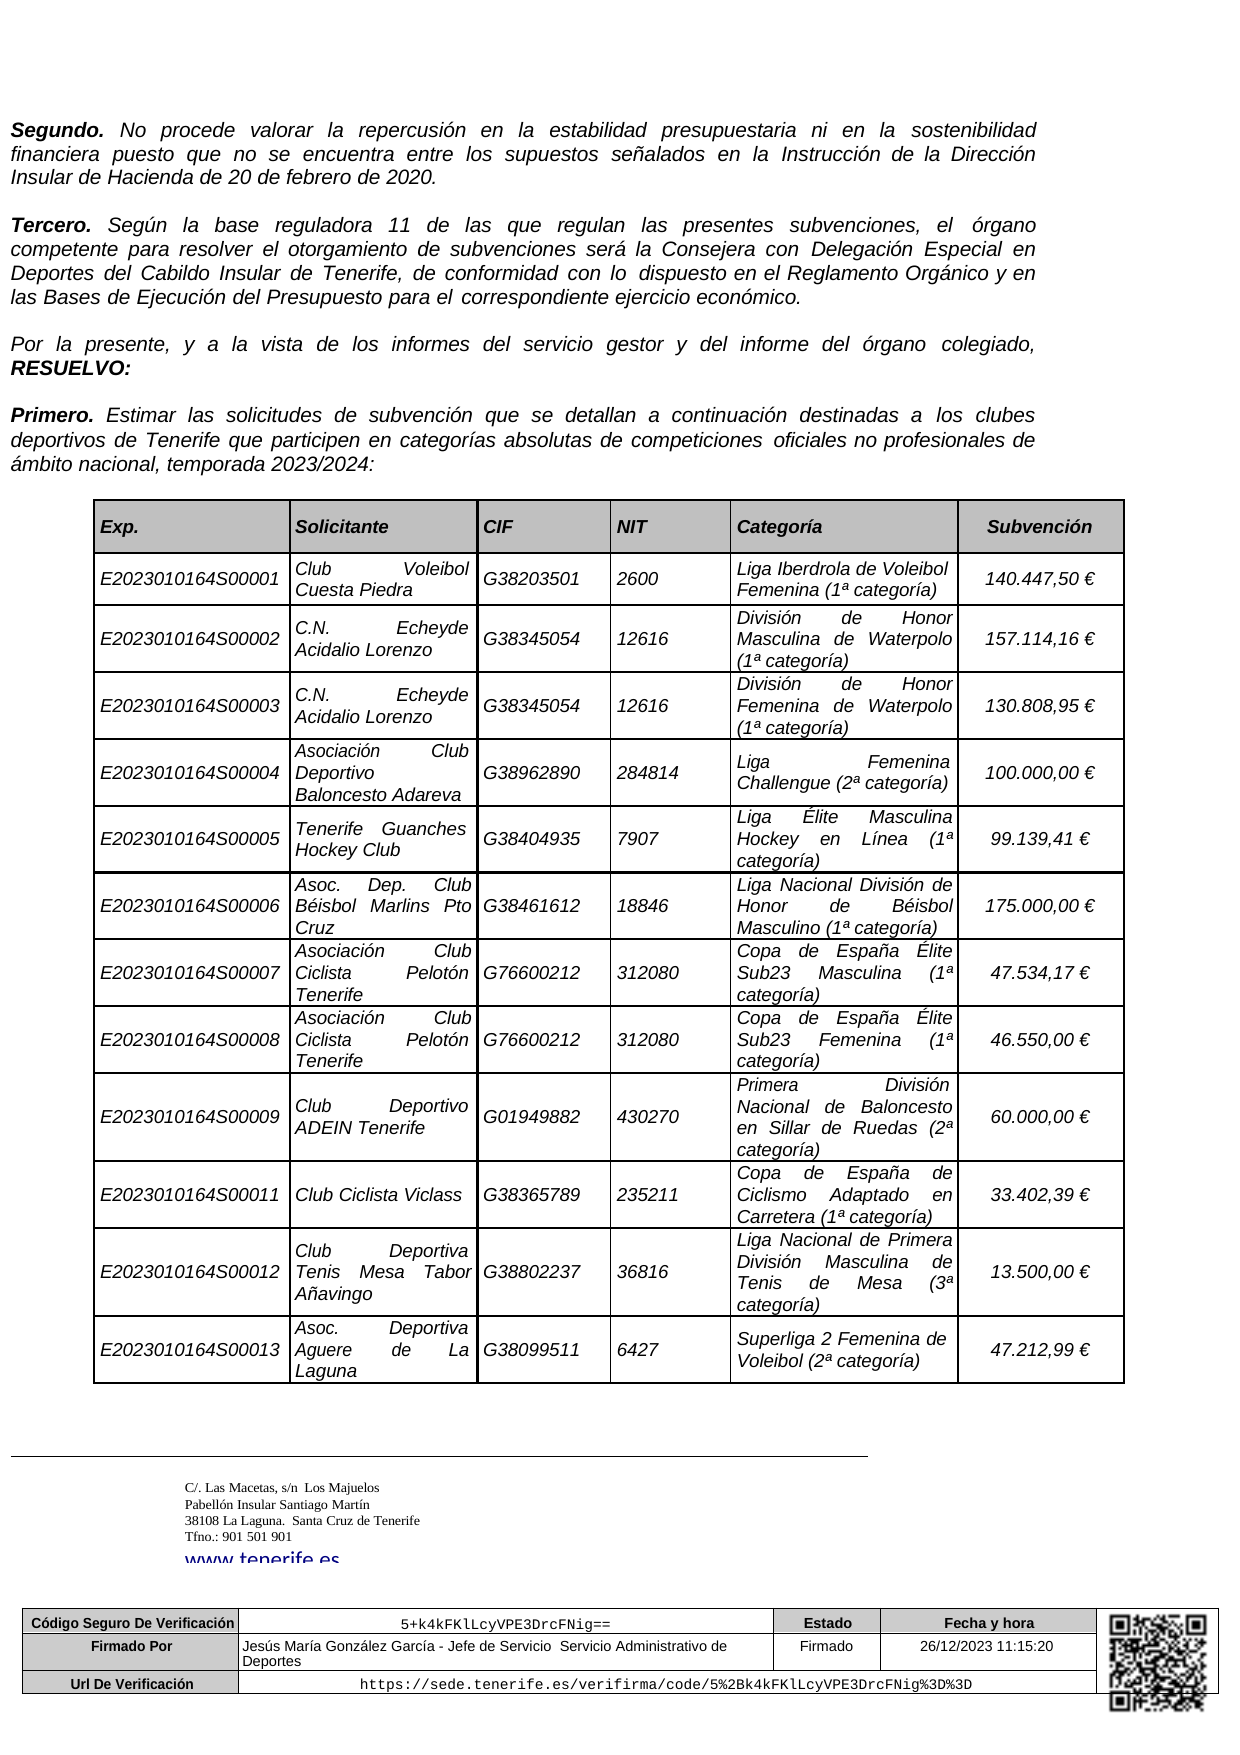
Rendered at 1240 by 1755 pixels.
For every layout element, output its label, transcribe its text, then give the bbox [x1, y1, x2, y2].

table_cell 47.212,99 € [959, 1317, 1123, 1382]
table_cell 60.000,00 € [959, 1074, 1123, 1160]
table_cell 47.534,17 € [959, 940, 1123, 1005]
text Tercero. Según la base reguladora 11 de las que regulan las presentes subvenciones, el órgano competente para resolver el otorgamiento de subvenciones será la Consejera con Delegación Especial en Deportes del Cabildo Insular de Tenerife, de conformidad con lo dispuesto en el Reglamento Orgánico y en las Bases de Ejecución del Presupuesto para el correspondiente ejercicio económico. [10, 213, 1036, 309]
table_cell Club Deportivo ADEIN Tenerife [291, 1074, 476, 1160]
text Primero. Estimar las solicitudes de subvención que se detallan a continuación destinadas a los clubes deportivos de Tenerife que participen en categorías absolutas de competiciones oficiales no profesionales de ámbito nacional, temporada 2023/2024: [10, 404, 1036, 475]
table_cell 235211 [611, 1162, 730, 1227]
table_cell G38345054 [479, 606, 610, 671]
table_cell G38203501 [479, 554, 610, 604]
table_cell Copa de España de Ciclismo Adaptado en Carretera (1ª categoría) [731, 1162, 957, 1227]
table_cell 100.000,00 € [959, 740, 1123, 805]
table_header Estado [774, 1609, 880, 1632]
table_cell E2023010164S00005 [95, 807, 289, 871]
table_cell 157.114,16 € [959, 606, 1123, 671]
table_cell 46.550,00 € [959, 1007, 1123, 1072]
table_cell E2023010164S00002 [95, 606, 289, 671]
table_cell 7907 [611, 807, 730, 871]
table_cell Asociación Club Ciclista Pelotón Tenerife [291, 940, 476, 1005]
table_cell Firmado [774, 1634, 880, 1670]
table_cell 26/12/2023 11:15:20 [881, 1634, 1096, 1670]
table_cell Liga Élite Masculina Hockey en Línea (1ª categoría) [731, 807, 957, 871]
table_cell Liga Iberdrola de Voleibol Femenina (1ª categoría) [731, 554, 957, 604]
table_cell E2023010164S00008 [95, 1007, 289, 1072]
table_cell Asoc. Dep. Club Béisbol Marlins Pto Cruz [291, 874, 476, 938]
table_cell E2023010164S00007 [95, 940, 289, 1005]
table_cell 2600 [611, 554, 730, 604]
table_cell Liga Femenina Challengue (2ª categoría) [731, 740, 957, 805]
table_cell Tenerife Guanches Hockey Club [291, 807, 476, 871]
table_header Código Seguro De Verificación [23, 1609, 238, 1632]
table_cell 18846 [611, 874, 730, 938]
table_cell Asoc. Deportiva Aguere de La Laguna [291, 1317, 476, 1382]
table_cell E2023010164S00003 [95, 673, 289, 738]
table_cell 13.500,00 € [959, 1229, 1123, 1315]
table_cell División de Honor Masculina de Waterpolo (1ª categoría) [731, 606, 957, 671]
table_header Solicitante [291, 501, 476, 552]
table_cell División de Honor Femenina de Waterpolo (1ª categoría) [731, 673, 957, 738]
table_cell G38099511 [479, 1317, 610, 1382]
table_cell Jesús María González García - Jefe de Servicio Servicio Administrativo de Deportes [239, 1634, 773, 1670]
table_cell Club Deportiva Tenis Mesa Tabor Añavingo [291, 1229, 476, 1315]
table_cell G38802237 [479, 1229, 610, 1315]
table_cell C.N. Echeyde Acidalio Lorenzo [291, 673, 476, 738]
table_cell 12616 [611, 606, 730, 671]
table_cell G38345054 [479, 673, 610, 738]
table_cell G76600212 [479, 1007, 610, 1072]
table_cell G38461612 [479, 874, 610, 938]
table_cell Firmado Por [23, 1634, 238, 1670]
table_cell 12616 [611, 673, 730, 738]
table_cell 312080 [611, 1007, 730, 1072]
text Segundo. No procede valorar la repercusión en la estabilidad presupuestaria ni en la sostenibilidad financiera puesto que no se encuentra entre los supuestos señalados en la Instrucción de la Dirección Insular de Hacienda de 20 de febrero de 2020. [10, 118, 1036, 189]
table_cell E2023010164S00011 [95, 1162, 289, 1227]
table_cell 430270 [611, 1074, 730, 1160]
table_cell E2023010164S00004 [95, 740, 289, 805]
table_header NIT [611, 501, 730, 552]
table_cell G38404935 [479, 807, 610, 871]
table_cell Club Ciclista Viclass [291, 1162, 476, 1227]
table_cell G38365789 [479, 1162, 610, 1227]
table_cell Asociación Club Deportivo Baloncesto Adareva [291, 740, 476, 805]
table_cell 6427 [611, 1317, 730, 1382]
table_cell 99.139,41 € [959, 807, 1123, 871]
table_cell E2023010164S00013 [95, 1317, 289, 1382]
table_cell G38962890 [479, 740, 610, 805]
table_cell E2023010164S00006 [95, 874, 289, 938]
table_cell Club Voleibol Cuesta Piedra [291, 554, 476, 604]
table_cell 33.402,39 € [959, 1162, 1123, 1227]
table_header 5+k4kFKlLcyVPE3DrcFNig== [239, 1609, 773, 1632]
table_cell Superliga 2 Femenina de Voleibol (2ª categoría) [731, 1317, 957, 1382]
table_cell E2023010164S00009 [95, 1074, 289, 1160]
table_cell Primera División Nacional de Baloncesto en Sillar de Ruedas (2ª categoría) [731, 1074, 957, 1160]
table_cell 175.000,00 € [959, 874, 1123, 938]
table_cell 36816 [611, 1229, 730, 1315]
table_cell 140.447,50 € [959, 554, 1123, 604]
table_cell G01949882 [479, 1074, 610, 1160]
table_cell E2023010164S00001 [95, 554, 289, 604]
table_header Fecha y hora [881, 1609, 1096, 1632]
table_cell Url De Verificación [23, 1671, 238, 1693]
text Por la presente, y a la vista de los informes del servicio gestor y del informe del órgano colegiado, RESUELVO: [10, 333, 1036, 380]
table_cell 284814 [611, 740, 730, 805]
table_cell C.N. Echeyde Acidalio Lorenzo [291, 606, 476, 671]
table_cell Copa de España Élite Sub23 Masculina (1ª categoría) [731, 940, 957, 1005]
table_header Categoría [731, 501, 957, 552]
table_header Subvención [959, 501, 1123, 552]
table_cell Asociación Club Ciclista Pelotón Tenerife [291, 1007, 476, 1072]
table_cell Liga Nacional de Primera División Masculina de Tenis de Mesa (3ª categoría) [731, 1229, 957, 1315]
table_cell 130.808,95 € [959, 673, 1123, 738]
table_cell E2023010164S00012 [95, 1229, 289, 1315]
table_cell Liga Nacional División de Honor de Béisbol Masculino (1ª categoría) [731, 874, 957, 938]
table_cell https://sede.tenerife.es/verifirma/code/5%2Bk4kFKlLcyVPE3DrcFNig%3D%3D [239, 1671, 1096, 1693]
table_header Exp. [95, 501, 289, 552]
table_header CIF [479, 501, 610, 552]
table_cell G76600212 [479, 940, 610, 1005]
table_cell 312080 [611, 940, 730, 1005]
table_cell Copa de España Élite Sub23 Femenina (1ª categoría) [731, 1007, 957, 1072]
